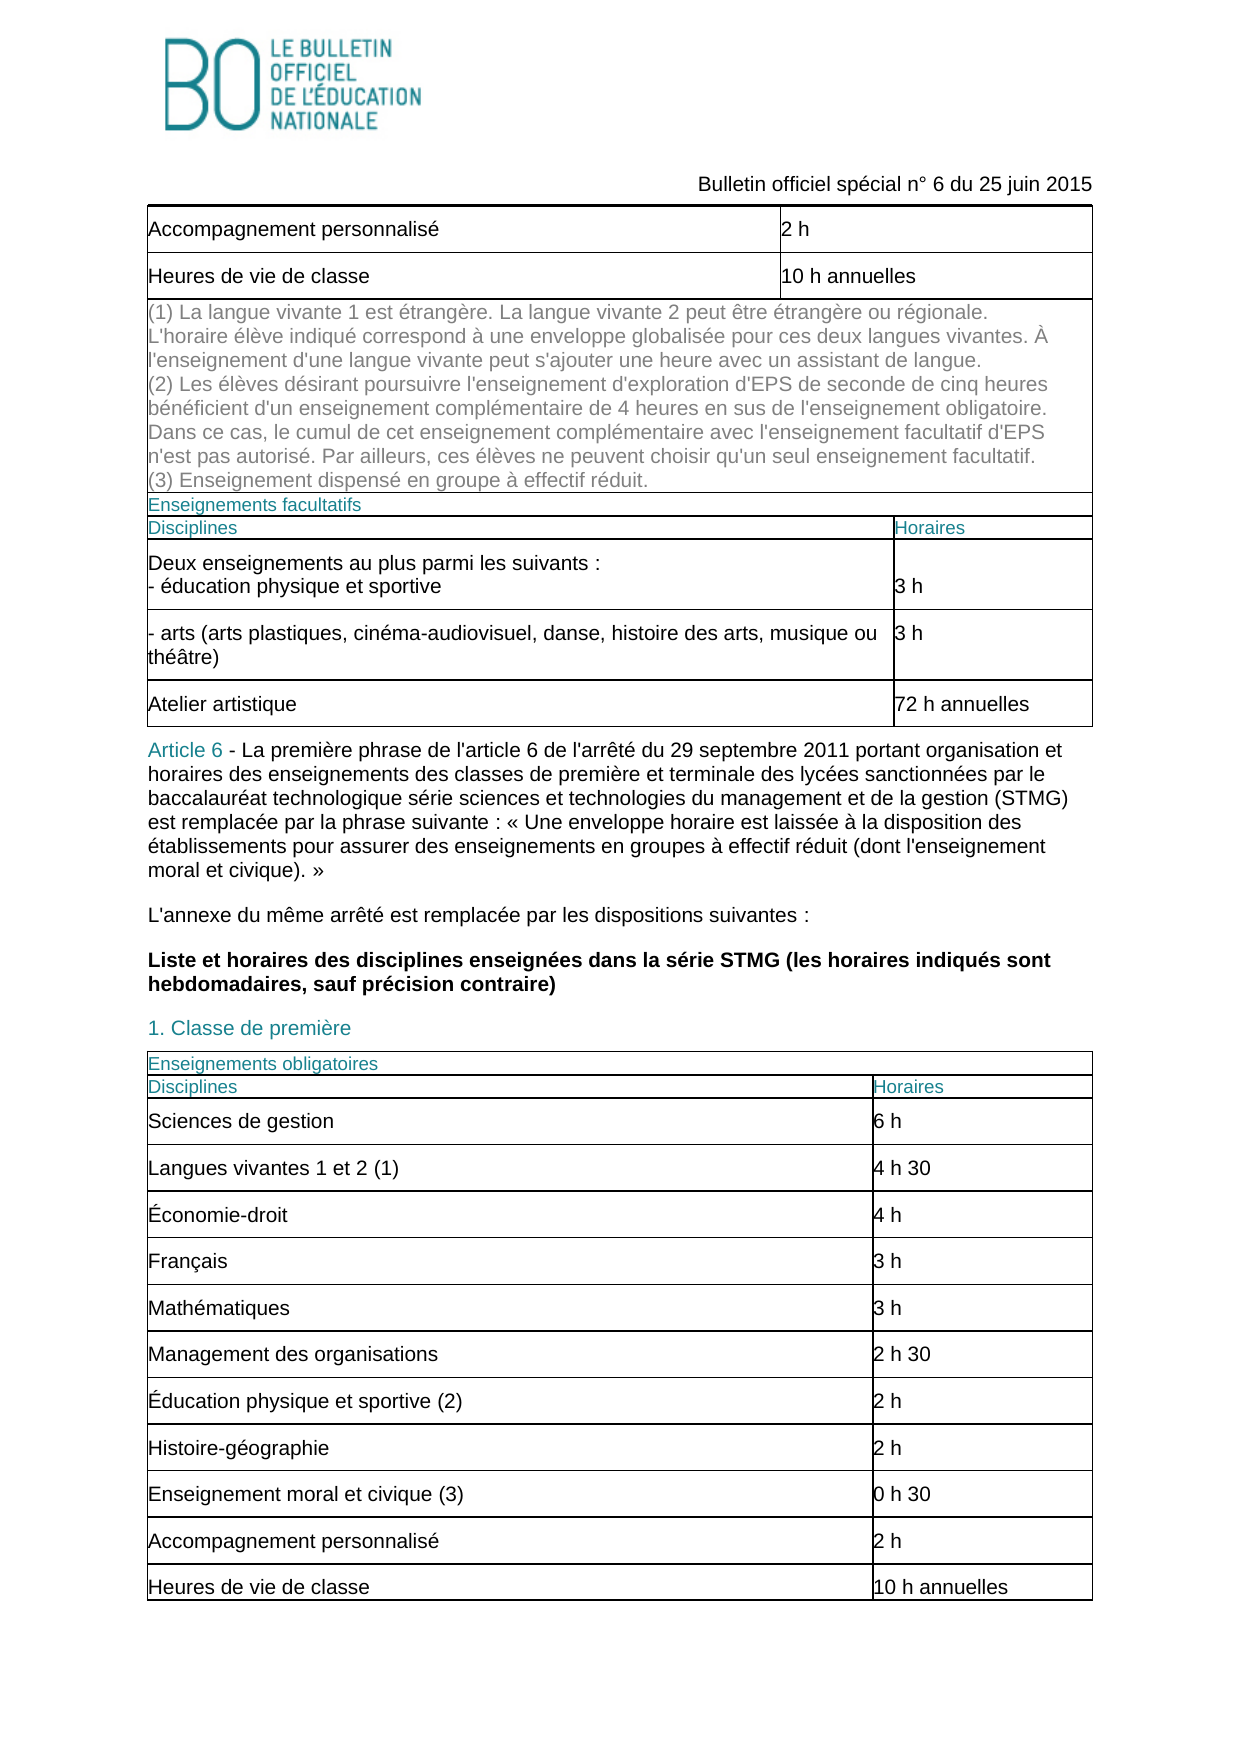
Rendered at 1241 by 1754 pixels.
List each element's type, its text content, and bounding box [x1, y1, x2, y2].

table_cell Heures de vie de classe [148, 253, 780, 298]
table_cell Heures de vie de classe [148, 1565, 872, 1599]
table_cell Management des organisations [148, 1332, 872, 1377]
table_cell 3 h [895, 540, 1092, 609]
table_cell 72 h annuelles [895, 681, 1092, 726]
text Liste et horaires des disciplines enseignées dans la série STMG (les horaires indiqués sont hebdomadaires, sauf précision contraire) [148, 947, 1092, 995]
table_cell 4 h [874, 1192, 1092, 1237]
table_cell 2 h [874, 1518, 1092, 1563]
text L'annexe du même arrêté est remplacée par les dispositions suivantes : [148, 903, 1092, 927]
table_cell Enseignements facultatifs [148, 493, 1092, 515]
table_cell Disciplines [148, 517, 893, 538]
table_cell 10 h annuelles [874, 1565, 1092, 1599]
table_cell 4 h 30 [874, 1145, 1092, 1190]
text 1. Classe de première [148, 1016, 1092, 1040]
table_cell Langues vivantes 1 et 2 (1) [148, 1145, 872, 1190]
table_cell Sciences de gestion [148, 1099, 872, 1144]
table_cell 2 h [781, 207, 1092, 252]
text Article 6 - La première phrase de l'article 6 de l'arrêté du 29 septembre 2011 portant organisation et horaires des enseignements des classes de première et terminale des lycées sanctionnées par le baccalauréat technologique série sciences et technologies du management et de la gestion (STMG) est remplacée par la phrase suivante : « Une enveloppe horaire est laissée à la disposition des établissements pour assurer des enseignements en groupes à effectif réduit (dont l'enseignement moral et civique). » [148, 738, 1092, 882]
table_cell Horaires [895, 517, 1092, 538]
table_cell 3 h [874, 1238, 1092, 1283]
table_cell Accompagnement personnalisé [148, 207, 780, 252]
table_cell 2 h 30 [874, 1332, 1092, 1377]
table_cell - arts (arts plastiques, cinéma-audiovisuel, danse, histoire des arts, musique ou théâtre) [148, 610, 893, 679]
table_cell 2 h [874, 1425, 1092, 1470]
table_cell Horaires [874, 1076, 1092, 1097]
table_cell Mathématiques [148, 1285, 872, 1330]
table_cell Deux enseignements au plus parmi les suivants : - éducation physique et sportive [148, 540, 893, 609]
table_cell Éducation physique et sportive (2) [148, 1378, 872, 1423]
table_cell Histoire-géographie [148, 1425, 872, 1470]
table_cell 2 h [874, 1378, 1092, 1423]
table_cell 3 h [874, 1285, 1092, 1330]
table_cell 3 h [895, 610, 1092, 679]
table_cell Économie-droit [148, 1192, 872, 1237]
table_cell Français [148, 1238, 872, 1283]
table_cell 10 h annuelles [781, 253, 1092, 298]
table_header Enseignements obligatoires [148, 1052, 1092, 1074]
table_cell (1) La langue vivante 1 est étrangère. La langue vivante 2 peut être étrangère ou régionale. L'horaire élève indiqué correspond à une enveloppe globalisée pour ces deux langues vivantes. À l'enseignement d'une langue vivante peut s'ajouter une heure avec un assistant de langue. (2) Les élèves désirant poursuivre l'enseignement d'exploration d'EPS de seconde de cinq heures bénéficient d'un enseignement complémentaire de 4 heures en sus de l'enseignement obligatoire. Dans ce cas, le cumul de cet enseignement complémentaire avec l'enseignement facultatif d'EPS n'est pas autorisé. Par ailleurs, ces élèves ne peuvent choisir qu'un seul enseignement facultatif. (3) Enseignement dispensé en groupe à effectif réduit. [148, 300, 1092, 492]
table_cell 6 h [874, 1099, 1092, 1144]
table_cell Enseignement moral et civique (3) [148, 1471, 872, 1516]
table_cell Disciplines [148, 1076, 872, 1097]
table_cell Atelier artistique [148, 681, 893, 726]
table_cell 0 h 30 [874, 1471, 1092, 1516]
table_cell Accompagnement personnalisé [148, 1518, 872, 1563]
